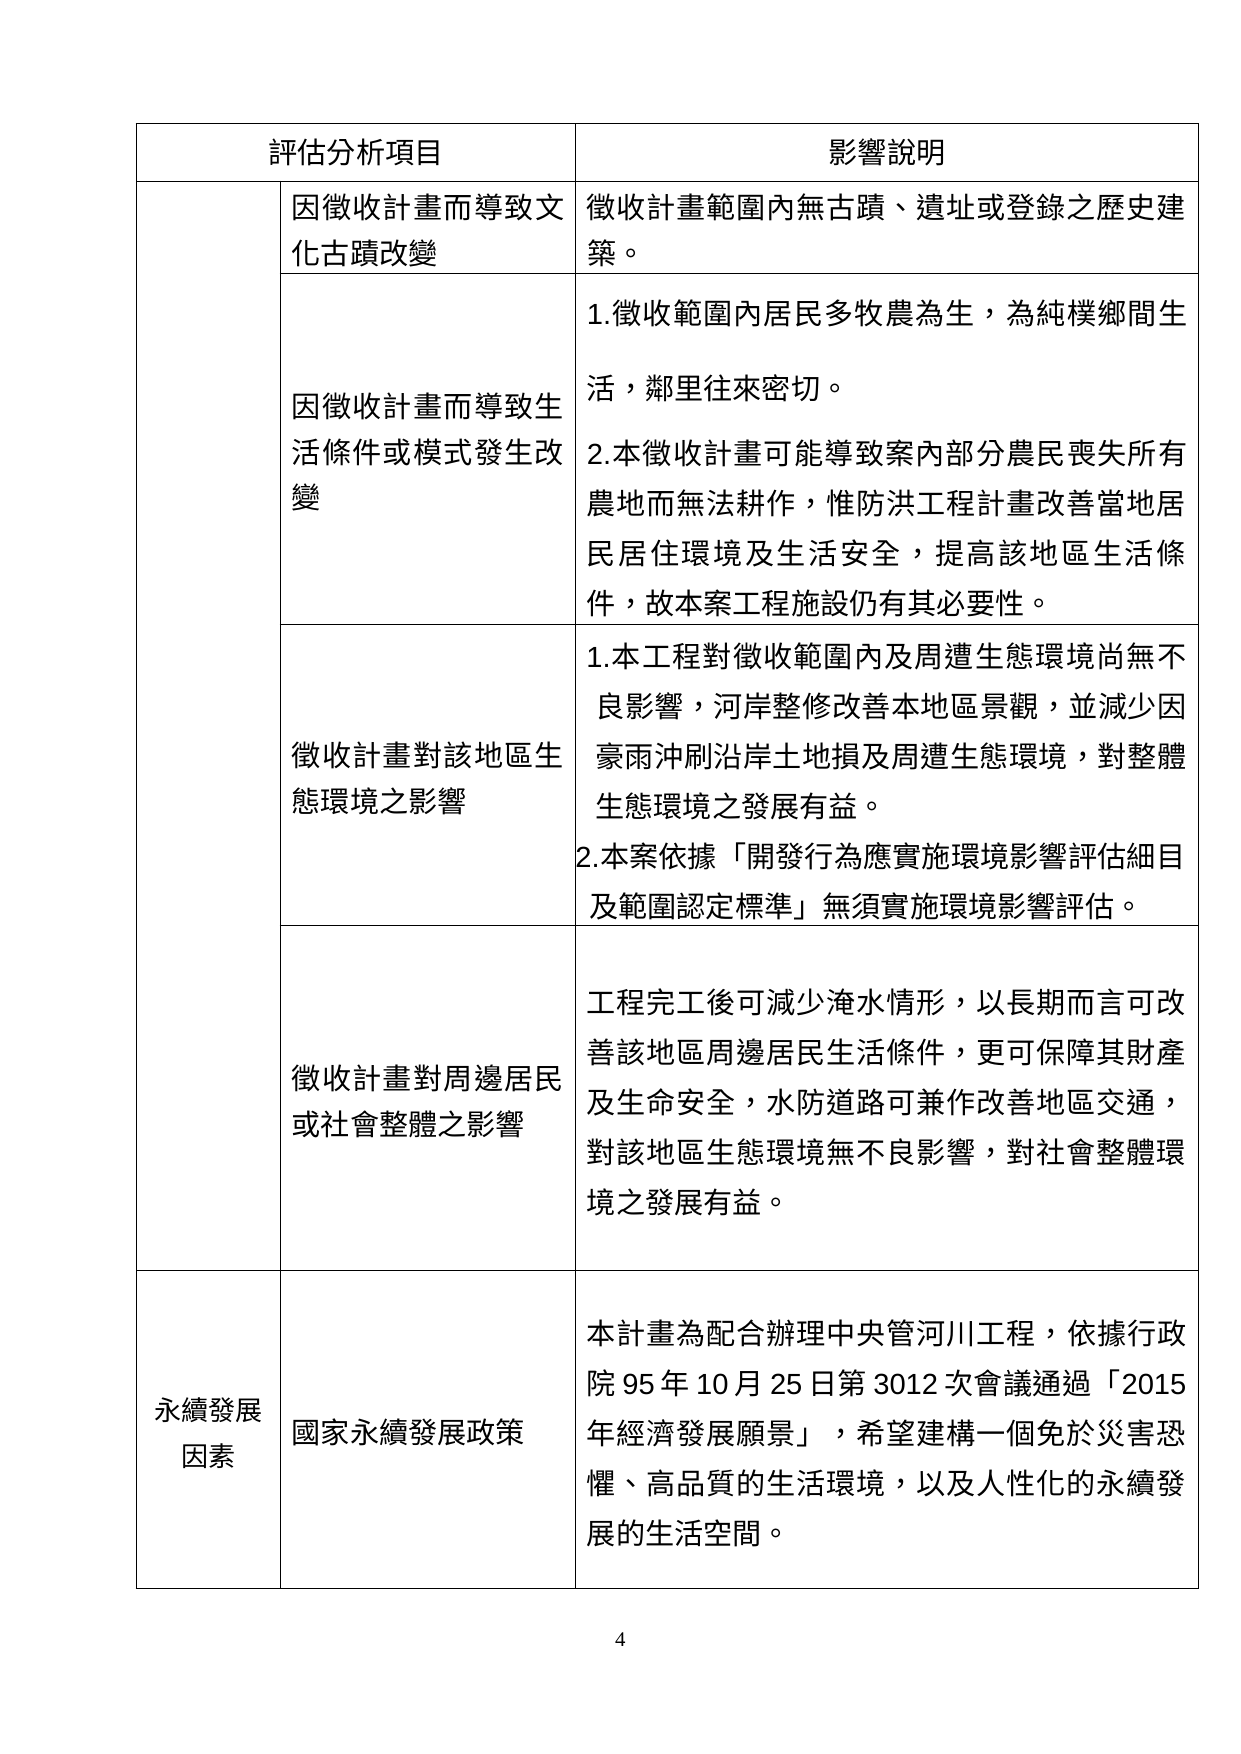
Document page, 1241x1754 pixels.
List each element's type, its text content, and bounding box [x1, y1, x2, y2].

table_cell 國家永續發展政策 [281, 1271, 575, 1588]
table_cell 本計畫為配合辦理中央管河川工程，依據行政院95年10月25日第3012次會議通過「2015年經濟發展願景」，希望建構一個免於災害恐懼、高品質的生活環境，以及人性化的永續發展的生活空間。 [576, 1271, 1198, 1588]
table_cell 因徵收計畫而導致生活條件或模式發生改變 [281, 274, 575, 624]
table_cell 因徵收計畫而導致文化古蹟改變 [281, 182, 575, 273]
table_cell 徵收計畫對周邊居民或社會整體之影響 [281, 926, 575, 1270]
table_cell 1.徵收範圍內居民多牧農為生，為純樸鄉間生活，鄰里往來密切。 2.本徵收計畫可能導致案內部分農民喪失所有農地而無法耕作，惟防洪工程計畫改善當地居民居住環境及生活安全，提高該地區生活條件，故本案工程施設仍有其必要性。 [576, 274, 1198, 624]
table_cell 1.本工程對徵收範圍內及周遭生態環境尚無不良影響，河岸整修改善本地區景觀，並減少因豪雨沖刷沿岸土地損及周遭生態環境，對整體生態環境之發展有益。 2.本案依據「開發行為應實施環境影響評估細目及範圍認定標準」無須實施環境影響評估。 [576, 625, 1198, 925]
table_cell 工程完工後可減少淹水情形，以長期而言可改善該地區周邊居民生活條件，更可保障其財產及生命安全，水防道路可兼作改善地區交通，對該地區生態環境無不良影響，對社會整體環境之發展有益。 [576, 926, 1198, 1270]
table_header 評估分析項目 [137, 124, 575, 181]
table_cell 徵收計畫範圍內無古蹟、遺址或登錄之歷史建築。 [576, 182, 1198, 273]
table_cell 徵收計畫對該地區生態環境之影響 [281, 625, 575, 925]
table_header 影響說明 [576, 124, 1198, 181]
table_cell [137, 182, 280, 1270]
table_cell 永續發展因素 [137, 1271, 280, 1588]
